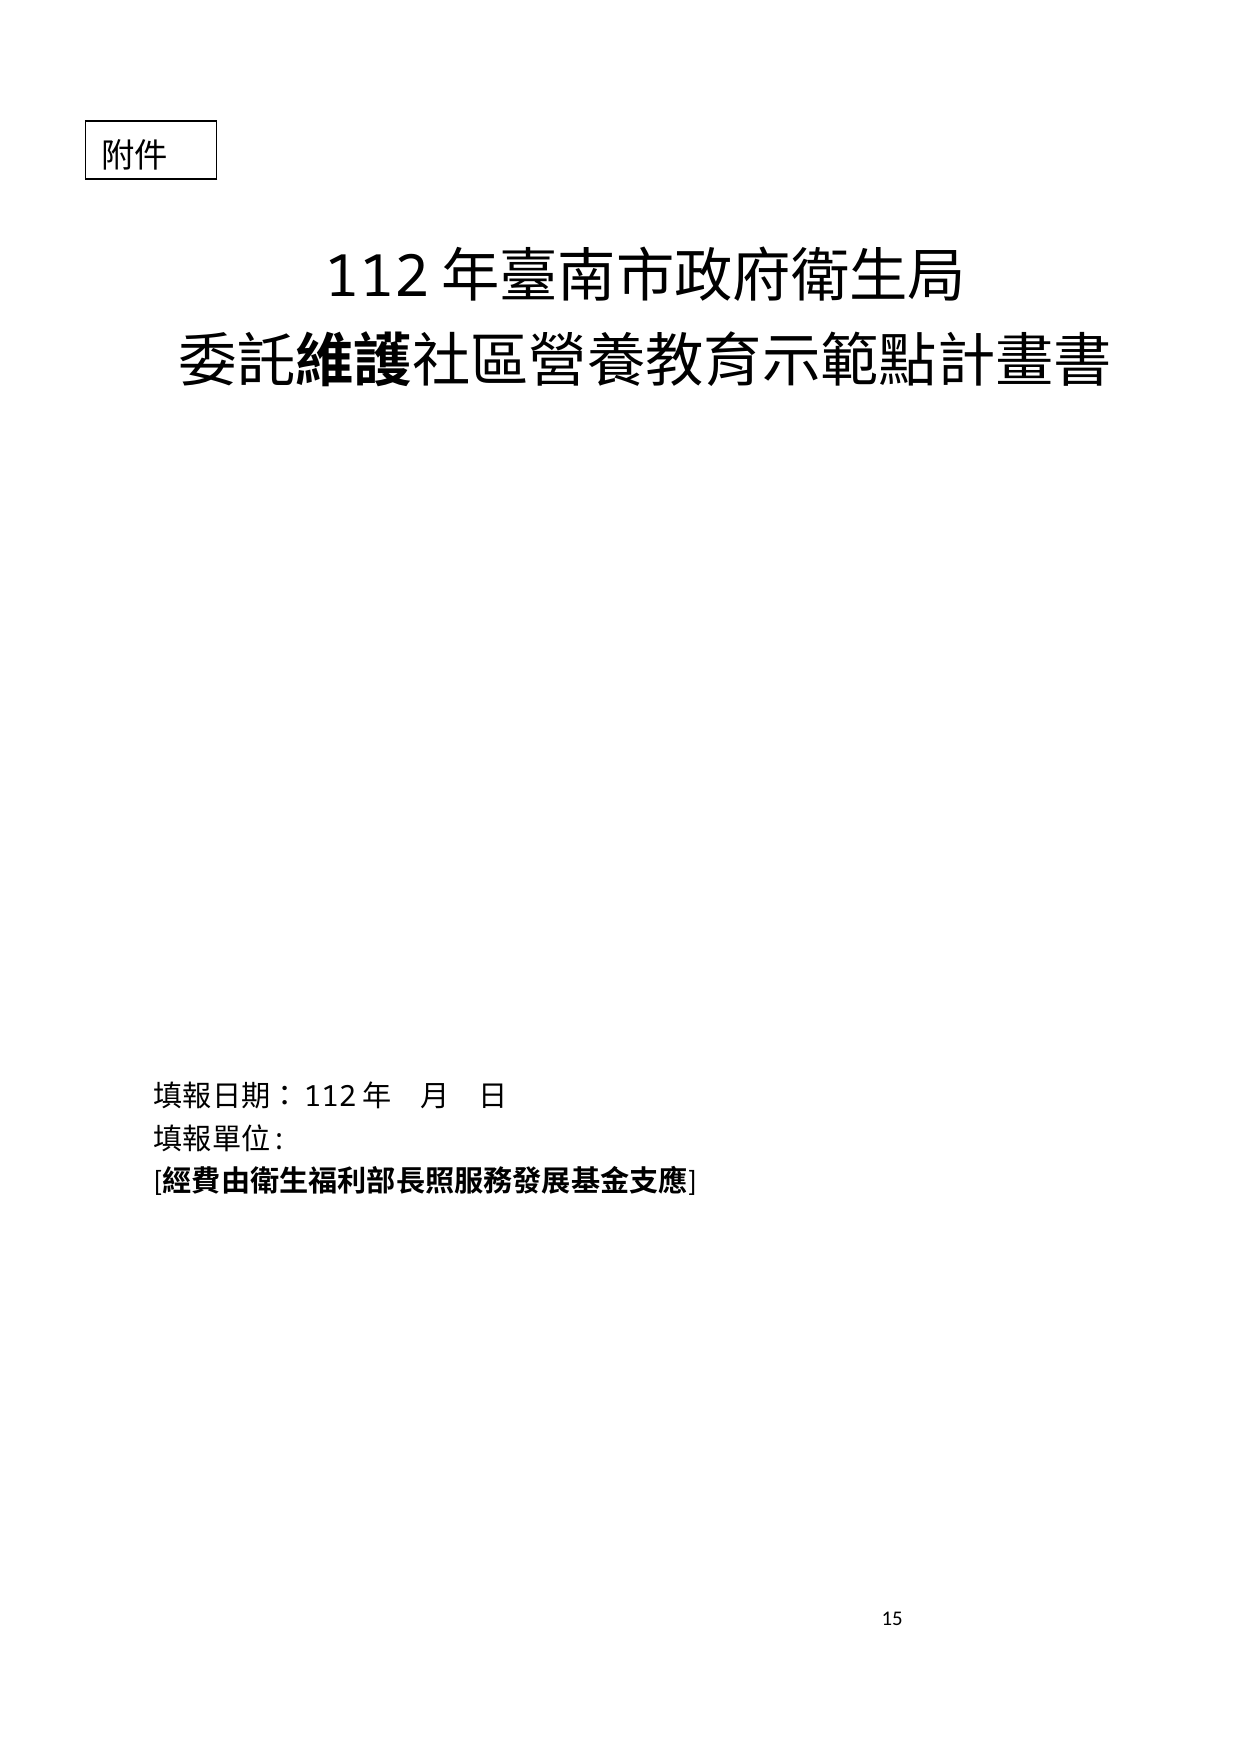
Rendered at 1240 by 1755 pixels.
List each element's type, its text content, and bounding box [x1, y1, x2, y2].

text 委託維護社區營養教育示範點計畫書 [153, 314, 1137, 398]
text 填報單位: [153, 1115, 1137, 1158]
text [經費由衛生福利部長照服務發展基金支應] [153, 1158, 1137, 1200]
text 112年臺南市政府衛生局 [153, 229, 1137, 314]
text 附件三 [101, 129, 201, 170]
text 填報日期： 112年 月 日 [153, 1073, 1137, 1115]
